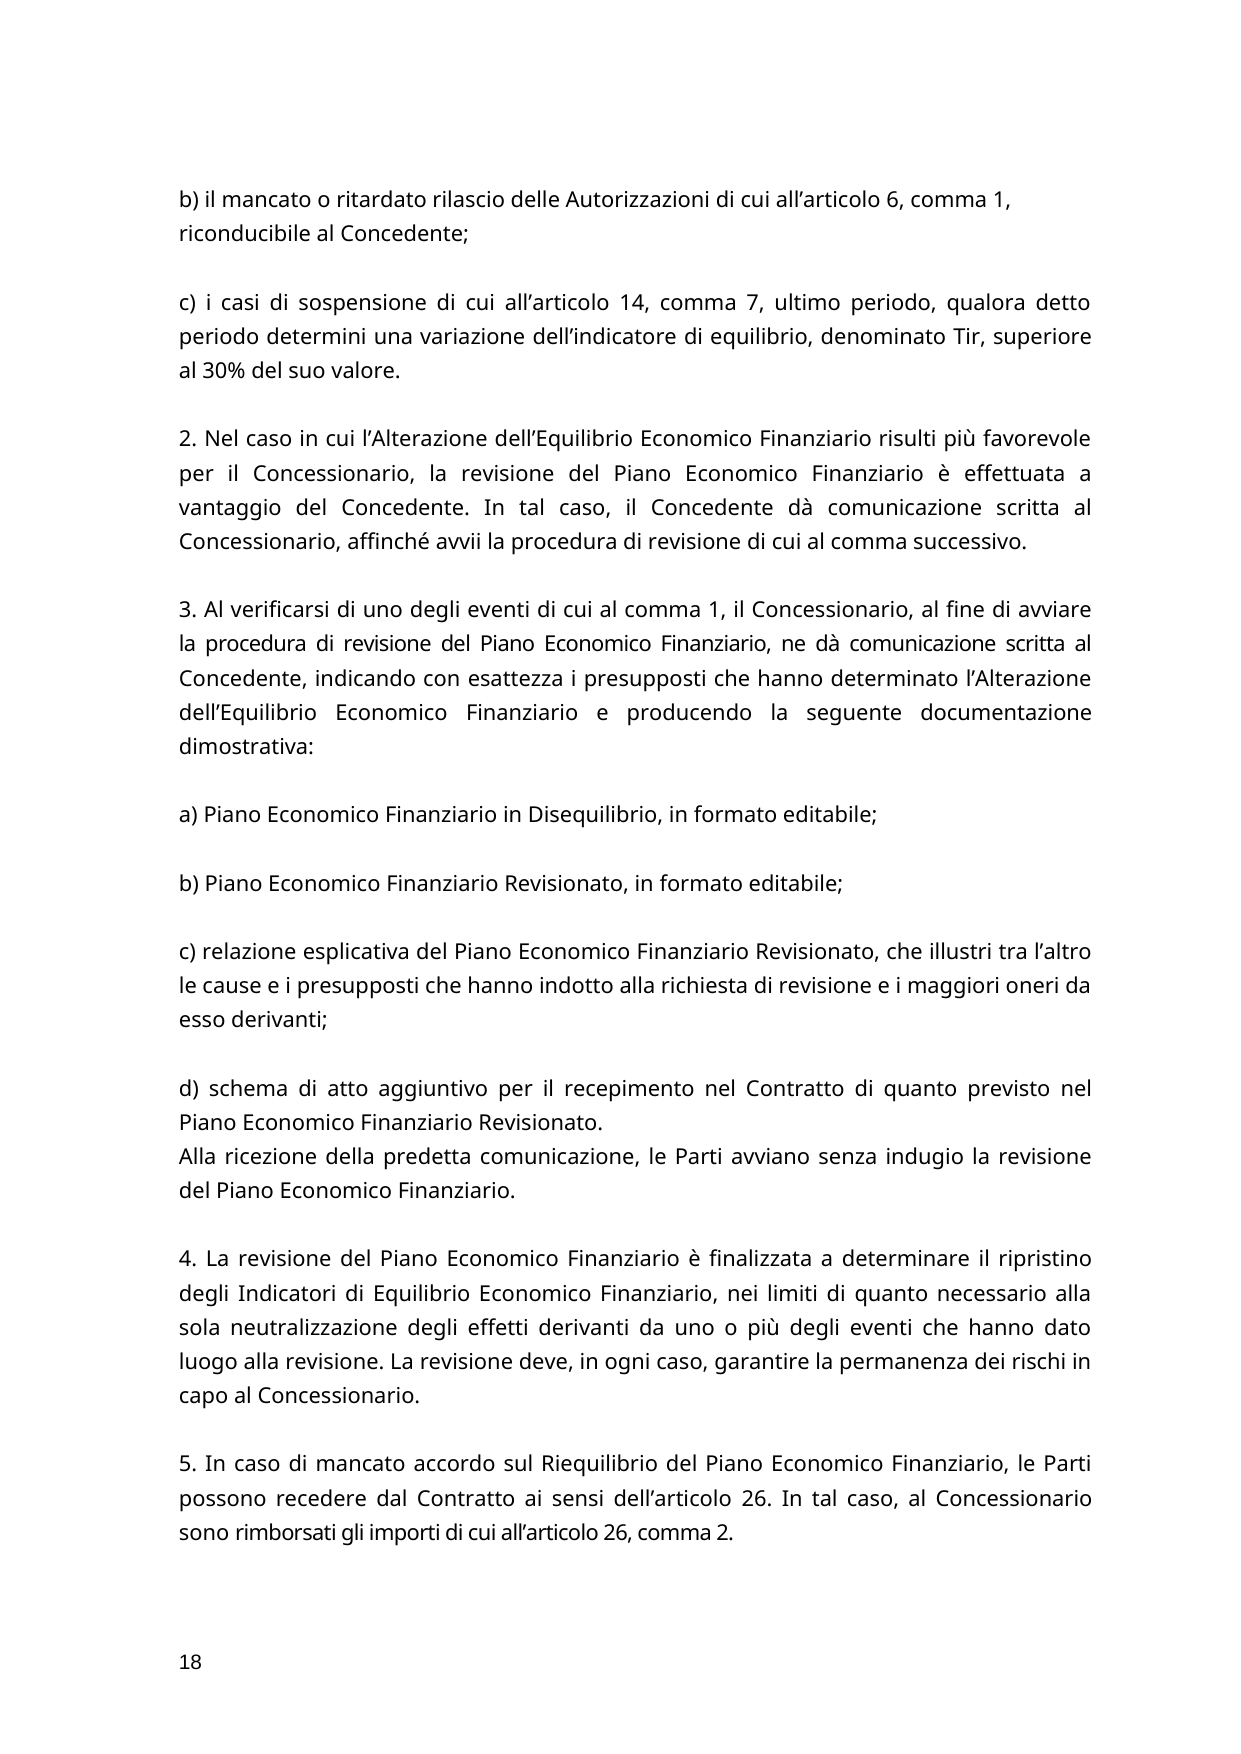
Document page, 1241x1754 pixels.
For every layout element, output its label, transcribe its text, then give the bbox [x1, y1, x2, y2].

text a) Piano Economico Finanziario in Disequilibrio, in formato editabile; [179, 799, 1093, 829]
text Alla ricezione della predetta comunicazione, le Parti avviano senza indugio la revisione del Piano Economico Finanziario. [179, 1141, 1093, 1205]
text 3. Al verificarsi di uno degli eventi di cui al comma 1, il Concessionario, al fine di avviare la procedura di revisione del Piano Economico Finanziario, ne dà comunicazione scritta al Concedente, indicando con esattezza i presupposti che hanno determinato l’Alterazione dell’Equilibrio Economico Finanziario e producendo la seguente documentazione dimostrativa: [179, 594, 1093, 761]
text 5. In caso di mancato accordo sul Riequilibrio del Piano Economico Finanziario, le Parti possono recedere dal Contratto ai sensi dell’articolo 26. In tal caso, al Concessionario sono rimborsati gli importi di cui all’articolo 26, comma 2. [179, 1448, 1093, 1546]
text 4. La revisione del Piano Economico Finanziario è finalizzata a determinare il ripristino degli Indicatori di Equilibrio Economico Finanziario, nei limiti di quanto necessario alla sola neutralizzazione degli effetti derivanti da uno o più degli eventi che hanno dato luogo alla revisione. La revisione deve, in ogni caso, garantire la permanenza dei rischi in capo al Concessionario. [179, 1243, 1093, 1410]
text b) Piano Economico Finanziario Revisionato, in formato editabile; [179, 867, 1093, 897]
text 2. Nel caso in cui l’Alterazione dell’Equilibrio Economico Finanziario risulti più favorevole per il Concessionario, la revisione del Piano Economico Finanziario è effettuata a vantaggio del Concedente. In tal caso, il Concedente dà comunicazione scritta al Concessionario, affinché avvii la procedura di revisione di cui al comma successivo. [179, 423, 1093, 556]
text c) relazione esplicativa del Piano Economico Finanziario Revisionato, che illustri tra l’altro le cause e i presupposti che hanno indotto alla richiesta di revisione e i maggiori oneri da esso derivanti; [179, 936, 1093, 1034]
text c) i casi di sospensione di cui all’articolo 14, comma 7, ultimo periodo, qualora detto periodo determini una variazione dell’indicatore di equilibrio, denominato Tir, superiore al 30% del suo valore. [179, 287, 1093, 385]
text d) schema di atto aggiuntivo per il recepimento nel Contratto di quanto previsto nel Piano Economico Finanziario Revisionato. [179, 1072, 1093, 1136]
text b) il mancato o ritardato rilascio delle Autorizzazioni di cui all’articolo 6, comma 1, [179, 184, 1093, 214]
text riconducibile al Concedente; [179, 218, 1093, 248]
